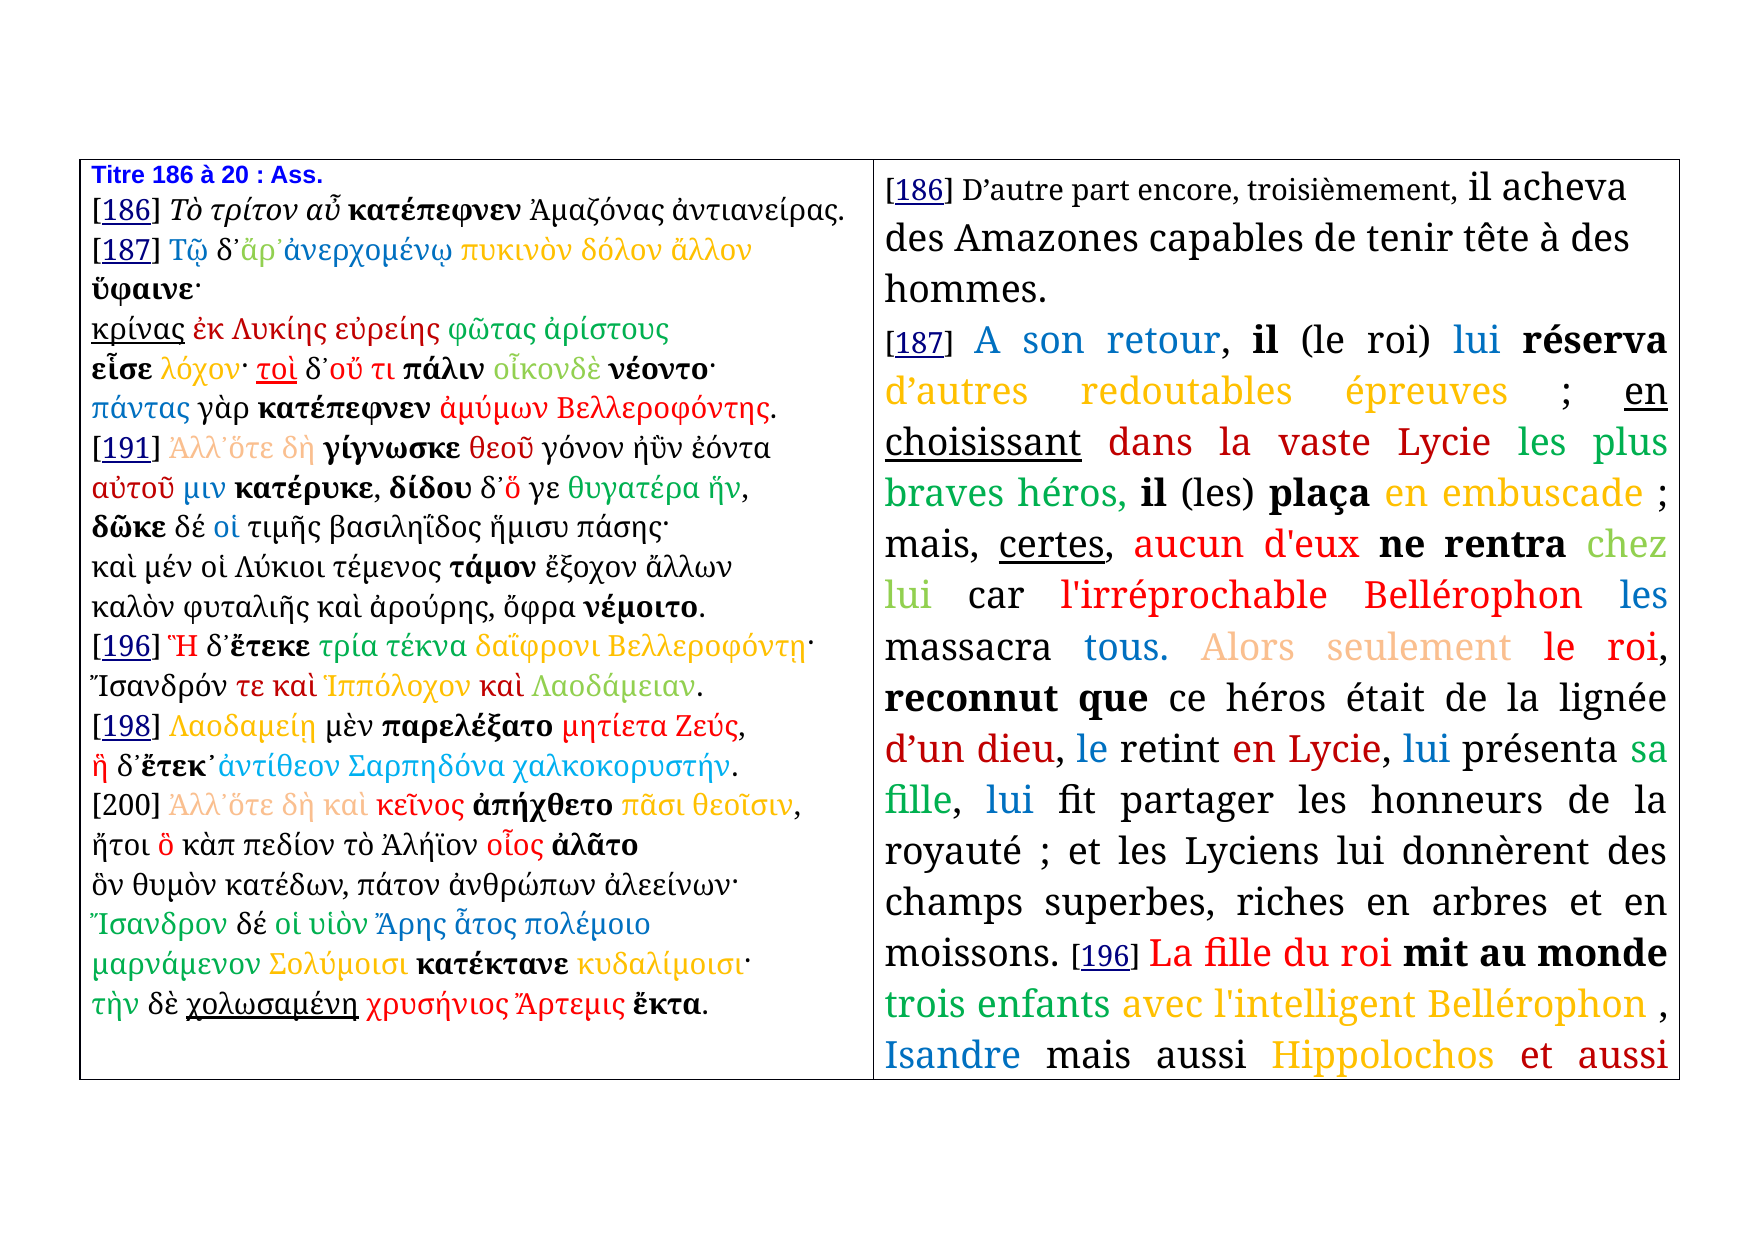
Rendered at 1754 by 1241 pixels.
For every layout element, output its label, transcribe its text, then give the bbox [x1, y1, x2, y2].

table_header Titre 186 à 20 : Ass. [186] Τὸ τρίτον αὖ κατέπεφνεν Ἀμαζόνας ἀντιανείρας. [187] Τῷ δ᾽ἄρ᾽ἀνερχομένῳ πυκινὸν δόλον ἄλλον ὕφαινε· κρίνας ἐκ Λυκίης εὐρείης φῶτας ἀρίστους εἷσε λόχον· τοὶ δ᾽οὔ τι πάλιν οἶκονδὲ νέοντο· πάντας γὰρ κατέπεφνεν ἀμύμων Βελλεροφόντης. [191] Ἀλλ᾽ὅτε δὴ γίγνωσκε θεοῦ γόνον ἠῢν ἐόντα αὐτοῦ μιν κατέρυκε, δίδου δ᾽ὅ γε θυγατέρα ἥν, δῶκε δέ οἱ τιμῆς βασιληΐδος ἥμισυ πάσης· καὶ μέν οἱ Λύκιοι τέμενος τάμον ἔξοχον ἄλλων καλὸν φυταλιῆς καὶ ἀρούρης, ὄφρα νέμοιτο. [196] Ἣ δ᾽ἔτεκε τρία τέκνα δαΐφρονι Βελλεροφόντῃ· Ἴσανδρόν τε καὶ Ἱππόλοχον καὶ Λαοδάμειαν. [198] Λαοδαμείῃ μὲν παρελέξατο μητίετα Ζεύς, ἣ δ᾽ἔτεκ᾽ἀντίθεον Σαρπηδόνα χαλκοκορυστήν. [200] Ἀλλ᾽ὅτε δὴ καὶ κεῖνος ἀπήχθετο πᾶσι θεοῖσιν, ἤτοι ὃ κὰπ πεδίον τὸ Ἀλήϊον οἶος ἀλᾶτο ὃν θυμὸν κατέδων, πάτον ἀνθρώπων ἀλεείνων· Ἴσανδρον δέ οἱ υἱὸν Ἄρης ἆτος πολέμοιο μαρνάμενον Σολύμοισι κατέκτανε κυδαλίμοισι· τὴν δὲ χολωσαμένη χρυσήνιος Ἄρτεμις ἔκτα. [81, 160, 873, 1079]
table_header [186] D’autre part encore, troisièmement, il acheva des Amazones capables de tenir tête à des hommes. [187] A son retour, il (le roi) lui réserva d’autres redoutables épreuves ; en choisissant dans la vaste Lycie les plus braves héros, il (les) plaça en embuscade ; mais, certes, aucun d'eux ne rentra chez lui car l'irréprochable Bellérophon les massacra tous. Alors seulement le roi, reconnut que ce héros était de la lignée d’un dieu, le retint en Lycie, lui présenta sa fille, lui fit partager les honneurs de la royauté ; et les Lyciens lui donnèrent des champs superbes, riches en arbres et en moissons. [196] La fille du roi mit au monde trois enfants avec l'intelligent Bellérophon , Isandre mais aussi Hippolochos et aussi [874, 160, 1679, 1079]
